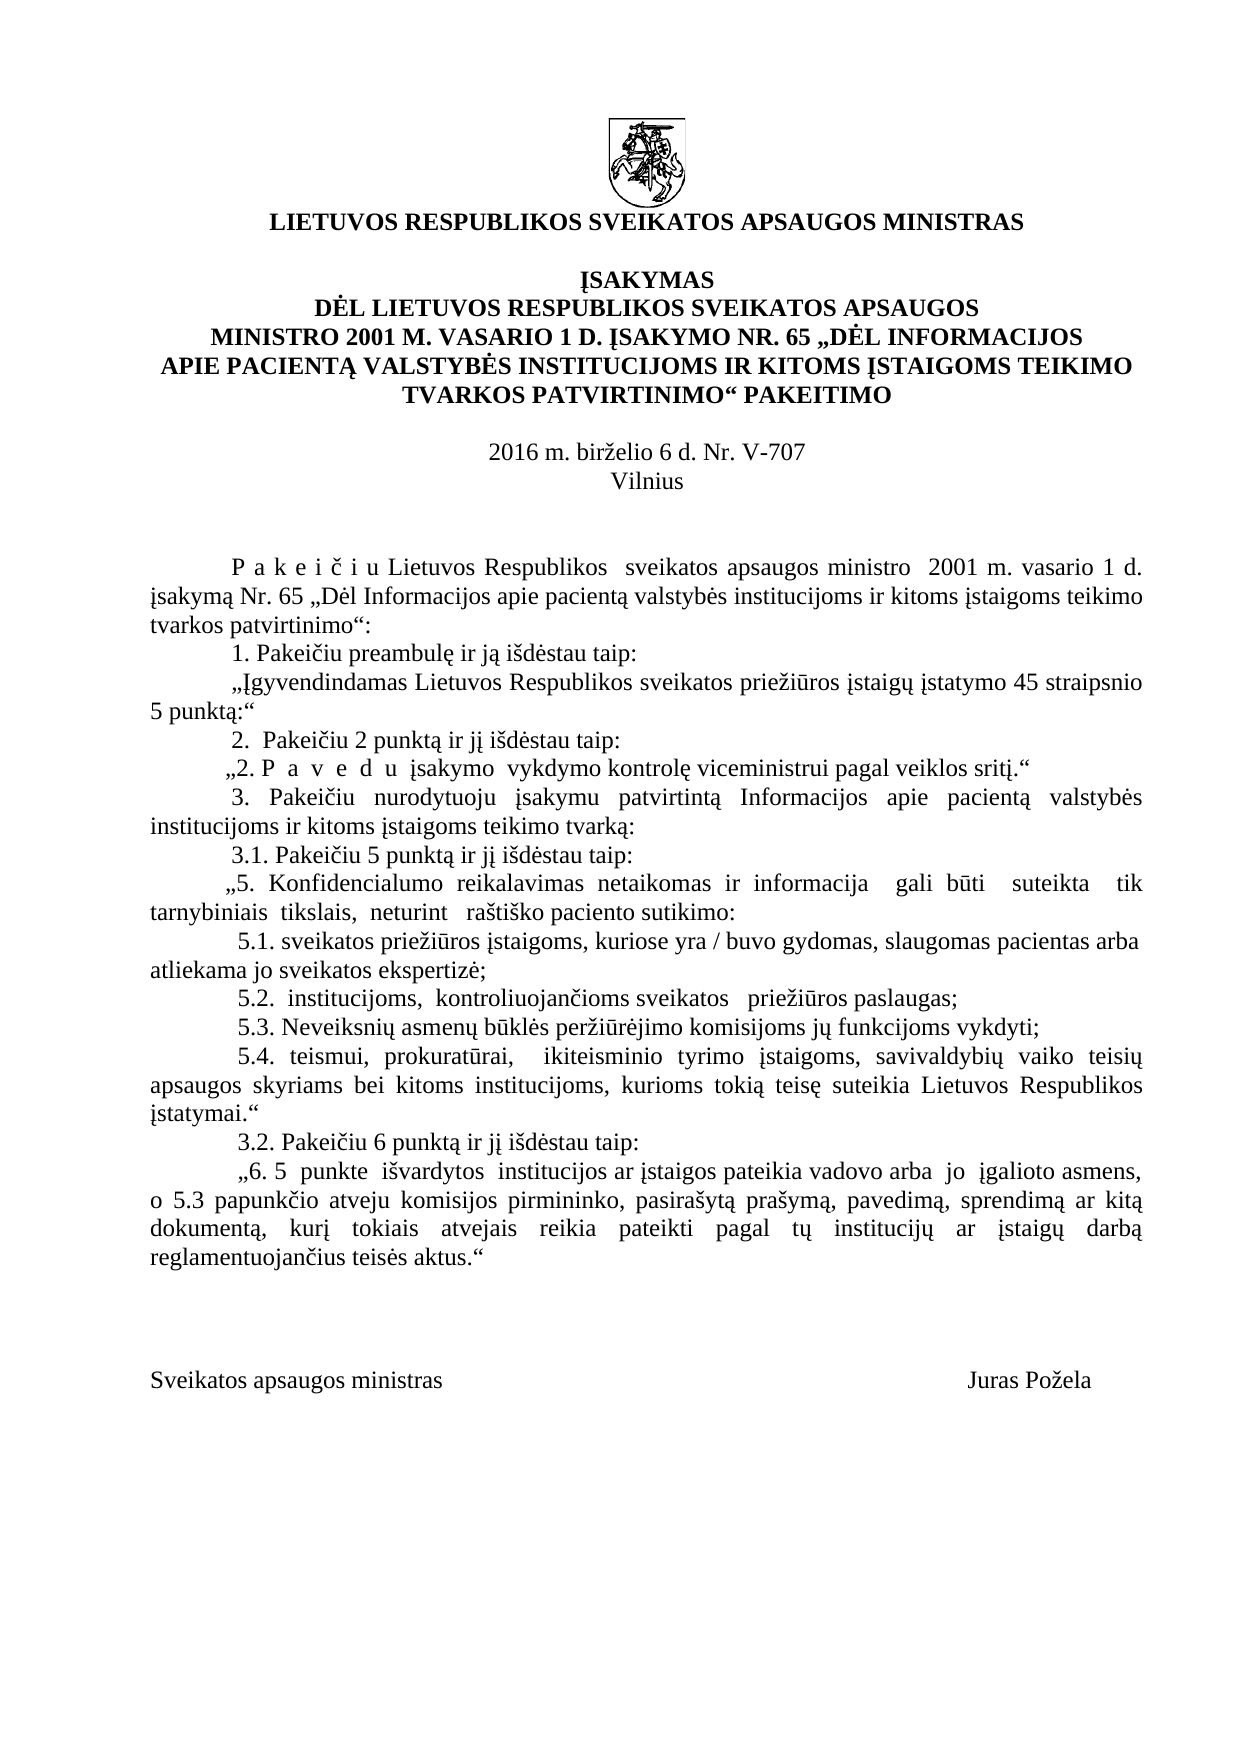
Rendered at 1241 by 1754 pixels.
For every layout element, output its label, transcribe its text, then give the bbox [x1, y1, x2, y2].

text P a k e i č i u Lietuvos Respublikos sveikatos apsaugos ministro 2001 m. vasario 1 d. įsakymą Nr. 65 „Dėl Informacijos apie pacientą valstybės institucijoms ir kitoms įstaigoms teikimo tvarkos patvirtinimo“: [150, 552, 1144, 638]
text 5.4. teismui, prokuratūrai, ikiteisminio tyrimo įstaigoms, savivaldybių vaiko teisių apsaugos skyriams bei kitoms institucijoms, kurioms tokią teisę suteikia Lietuvos Respublikos įstatymai.“ [150, 1041, 1144, 1127]
text 3. Pakeičiu nurodytuoju įsakymu patvirtintą Informacijos apie pacientą valstybės institucijoms ir kitoms įstaigoms teikimo tvarką: [150, 782, 1144, 840]
text MINISTRO 2001 M. VASARIO 1 D. ĮSAKYMO NR. 65 „DĖL INFORMACIJOS [150, 322, 1144, 351]
text 2. Pakeičiu 2 punktą ir jį išdėstau taip: [150, 725, 1144, 753]
text Vilnius [150, 466, 1144, 495]
text 3.2. Pakeičiu 6 punktą ir jį išdėstau taip: [150, 1127, 1144, 1156]
text „5. Konfidencialumo reikalavimas netaikomas ir informacija gali būti suteikta tik tarnybiniais tikslais, neturint raštiško paciento sutikimo: [150, 868, 1144, 926]
text 2016 m. birželio 6 d. Nr. V-707 [150, 437, 1144, 466]
text APIE PACIENTĄ VALSTYBĖS INSTITUCIJOMS IR KITOMS ĮSTAIGOMS TEIKIMO [150, 351, 1144, 380]
text 5.3. Neveiksnių asmenų būklės peržiūrėjimo komisijoms jų funkcijoms vykdyti; [150, 1012, 1144, 1041]
text TVARKOS PATVIRTINIMO“ PAKEITIMO [150, 380, 1144, 408]
text LIETUVOS RESPUBLIKOS SVEIKATOS APSAUGOS MINISTRAS [150, 207, 1144, 236]
text ĮSAKYMAS [150, 265, 1144, 293]
text 5.2. institucijoms, kontroliuojančioms sveikatos priežiūros paslaugas; [150, 983, 1144, 1012]
text DĖL LIETUVOS RESPUBLIKOS SVEIKATOS APSAUGOS [150, 293, 1144, 322]
text „6. 5 punkte išvardytos institucijos ar įstaigos pateikia vadovo arba jo įgalioto asmens, o 5.3 papunkčio atveju komisijos pirmininko, pasirašytą prašymą, pavedimą, sprendimą ar kitą dokumentą, kurį tokiais atvejais reikia pateikti pagal tų institucijų ar įstaigų darbą reglamentuojančius teisės aktus.“ [150, 1156, 1144, 1271]
text 1. Pakeičiu preambulę ir ją išdėstau taip: [150, 638, 1144, 667]
text 3.1. Pakeičiu 5 punktą ir jį išdėstau taip: [150, 840, 1144, 868]
text „2. P a v e d u įsakymo vykdymo kontrolę viceministrui pagal veiklos sritį.“ [150, 753, 1144, 782]
text Sveikatos apsaugos ministras Juras Požela [150, 1366, 1144, 1394]
text 5.1. sveikatos priežiūros įstaigoms, kuriose yra / buvo gydomas, slaugomas pacientas arba atliekama jo sveikatos ekspertizė; [150, 926, 1144, 983]
text „Įgyvendindamas Lietuvos Respublikos sveikatos priežiūros įstaigų įstatymo 45 straipsnio 5 punktą:“ [150, 667, 1144, 725]
